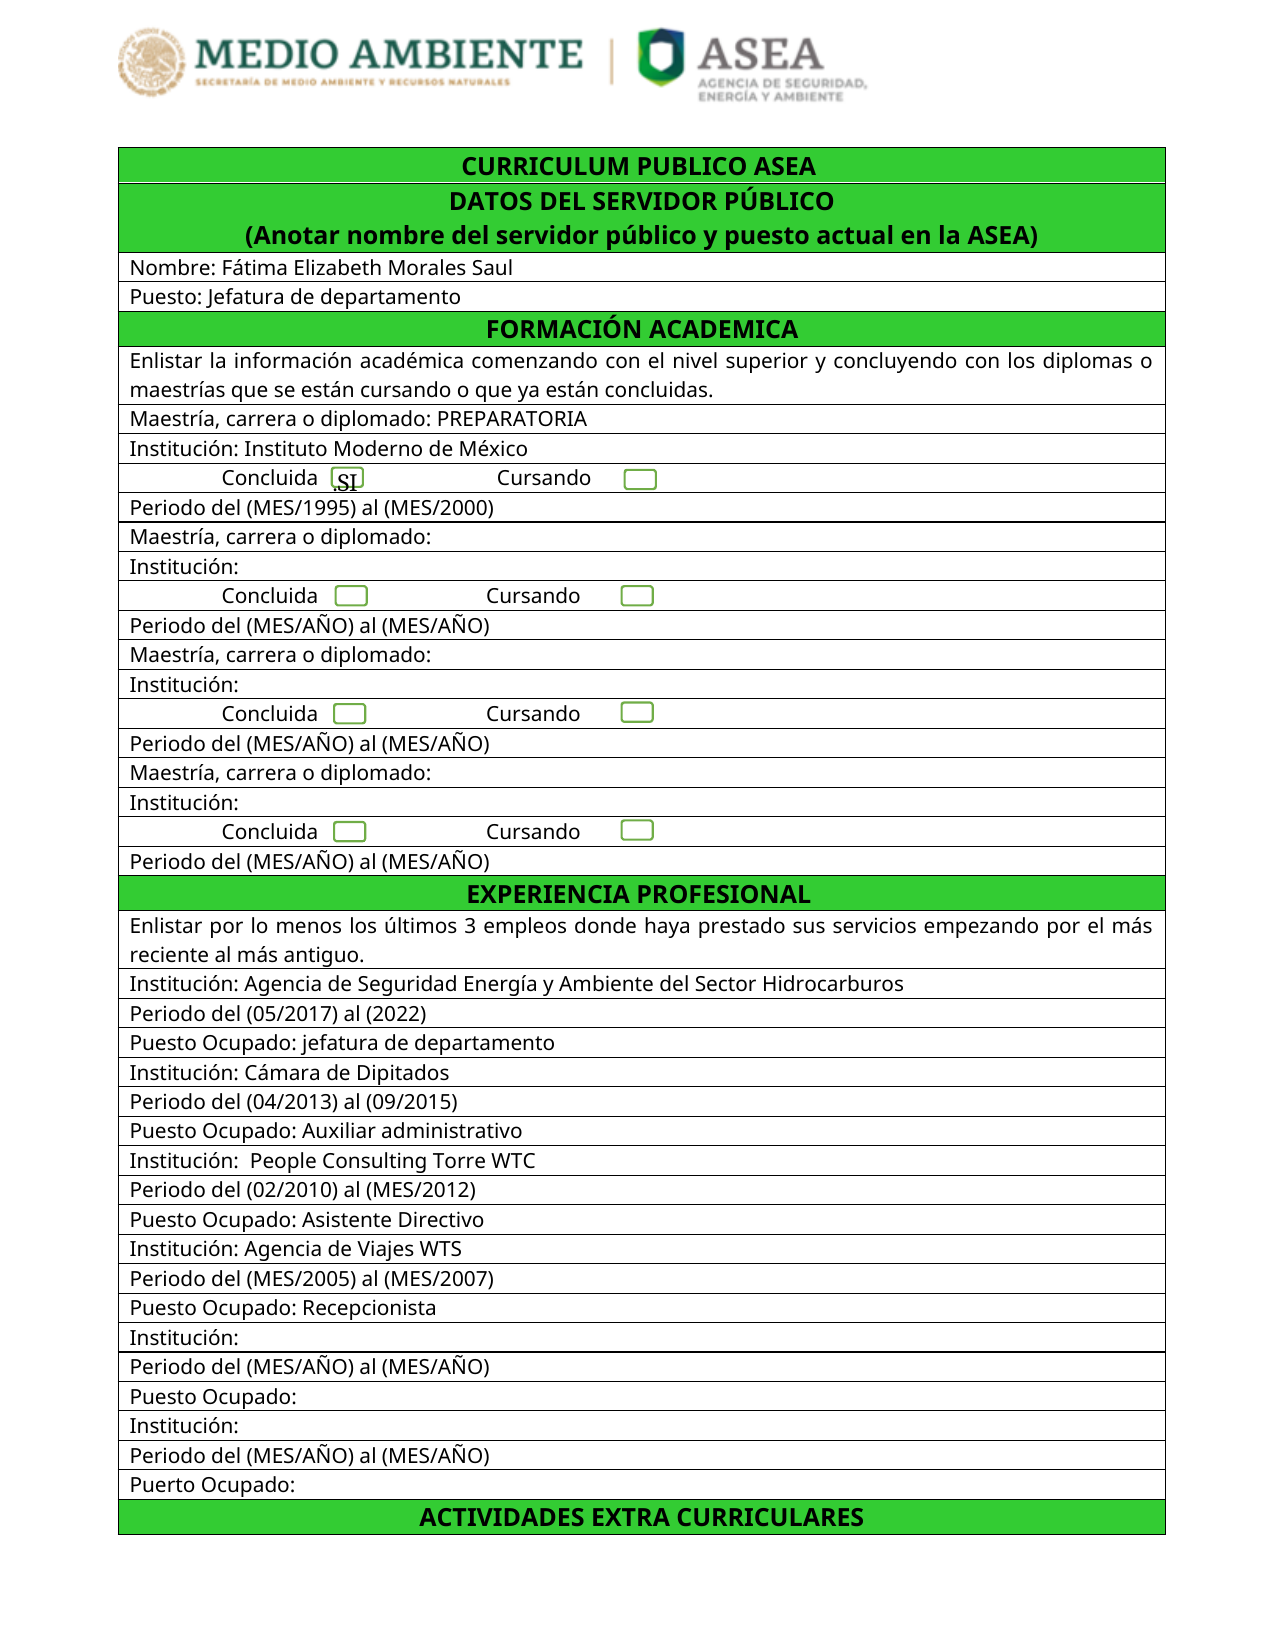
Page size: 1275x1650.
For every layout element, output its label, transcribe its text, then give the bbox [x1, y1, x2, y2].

table_cell Puesto Ocupado: jefatura de departamento [119, 1028, 1165, 1057]
table_cell Institución: [119, 788, 1165, 816]
table_cell Periodo del (05/2017) al (2022) [119, 999, 1165, 1027]
table_cell Periodo del (04/2013) al (09/2015) [119, 1087, 1165, 1116]
table_cell Periodo del (02/2010) al (MES/2012) [119, 1176, 1165, 1204]
table_cell Institución: Cámara de Dipitados [119, 1058, 1165, 1086]
table_cell Institución: Agencia de Viajes WTS [119, 1235, 1165, 1263]
table_cell Nombre: Fátima Elizabeth Morales Saul [119, 253, 1165, 281]
table_cell Institución: Agencia de Seguridad Energía y Ambiente del Sector Hidrocarburos [119, 969, 1165, 998]
table_cell Puesto Ocupado: Asistente Directivo [119, 1205, 1165, 1233]
table_cell Concluida Cursando [119, 699, 1165, 728]
table_cell Puesto Ocupado: [119, 1382, 1165, 1410]
table_cell Periodo del (MES/AÑO) al (MES/AÑO) [119, 729, 1165, 757]
table_cell Concluida Cursando [119, 581, 1165, 610]
table_cell Maestría, carrera o diplomado: PREPARATORIA [119, 405, 1165, 433]
table_cell DATOS DEL SERVIDOR PÚBLICO (Anotar nombre del servidor público y puesto actual en la ASEA) [119, 184, 1165, 252]
table_cell Periodo del (MES/AÑO) al (MES/AÑO) [119, 1441, 1165, 1469]
table_cell Periodo del (MES/1995) al (MES/2000) [119, 493, 1165, 521]
table_cell Enlistar la información académica comenzando con el nivel superior y concluyendo con los diplomas o maestrías que se están cursando o que ya están concluidas. [119, 347, 1165, 403]
table_cell Institución: [119, 1323, 1165, 1351]
table_cell Periodo del (MES/AÑO) al (MES/AÑO) [119, 611, 1165, 639]
table_cell EXPERIENCIA PROFESIONAL [119, 876, 1165, 910]
table_cell Puesto Ocupado: Recepcionista [119, 1294, 1165, 1322]
table_cell Maestría, carrera o diplomado: [119, 758, 1165, 787]
table_cell Institución: [119, 670, 1165, 698]
table_cell Maestría, carrera o diplomado: [119, 640, 1165, 669]
table_cell Enlistar por lo menos los últimos 3 empleos donde haya prestado sus servicios empezando por el más reciente al más antiguo. [119, 911, 1165, 968]
table_cell Concluida Cursando [119, 464, 1165, 492]
table_cell Institución: [119, 552, 1165, 580]
table_cell Puesto Ocupado: Auxiliar administrativo [119, 1117, 1165, 1145]
table_cell Institución: Instituto Moderno de México [119, 434, 1165, 462]
table_cell Puerto Ocupado: [119, 1470, 1165, 1499]
table_cell Periodo del (MES/AÑO) al (MES/AÑO) [119, 847, 1165, 875]
table_cell Periodo del (MES/2005) al (MES/2007) [119, 1264, 1165, 1292]
table_cell ACTIVIDADES EXTRA CURRICULARES [119, 1500, 1165, 1534]
table_cell Maestría, carrera o diplomado: [119, 523, 1165, 551]
table_cell Institución: People Consulting Torre WTC [119, 1146, 1165, 1174]
table_cell Periodo del (MES/AÑO) al (MES/AÑO) [119, 1353, 1165, 1381]
table_cell Puesto: Jefatura de departamento [119, 282, 1165, 311]
table_cell Institución: [119, 1411, 1165, 1440]
table_header CURRICULUM PUBLICO ASEA [119, 148, 1165, 182]
table_cell FORMACIÓN ACADEMICA [119, 312, 1165, 346]
table_cell Concluida Cursando [119, 817, 1165, 846]
